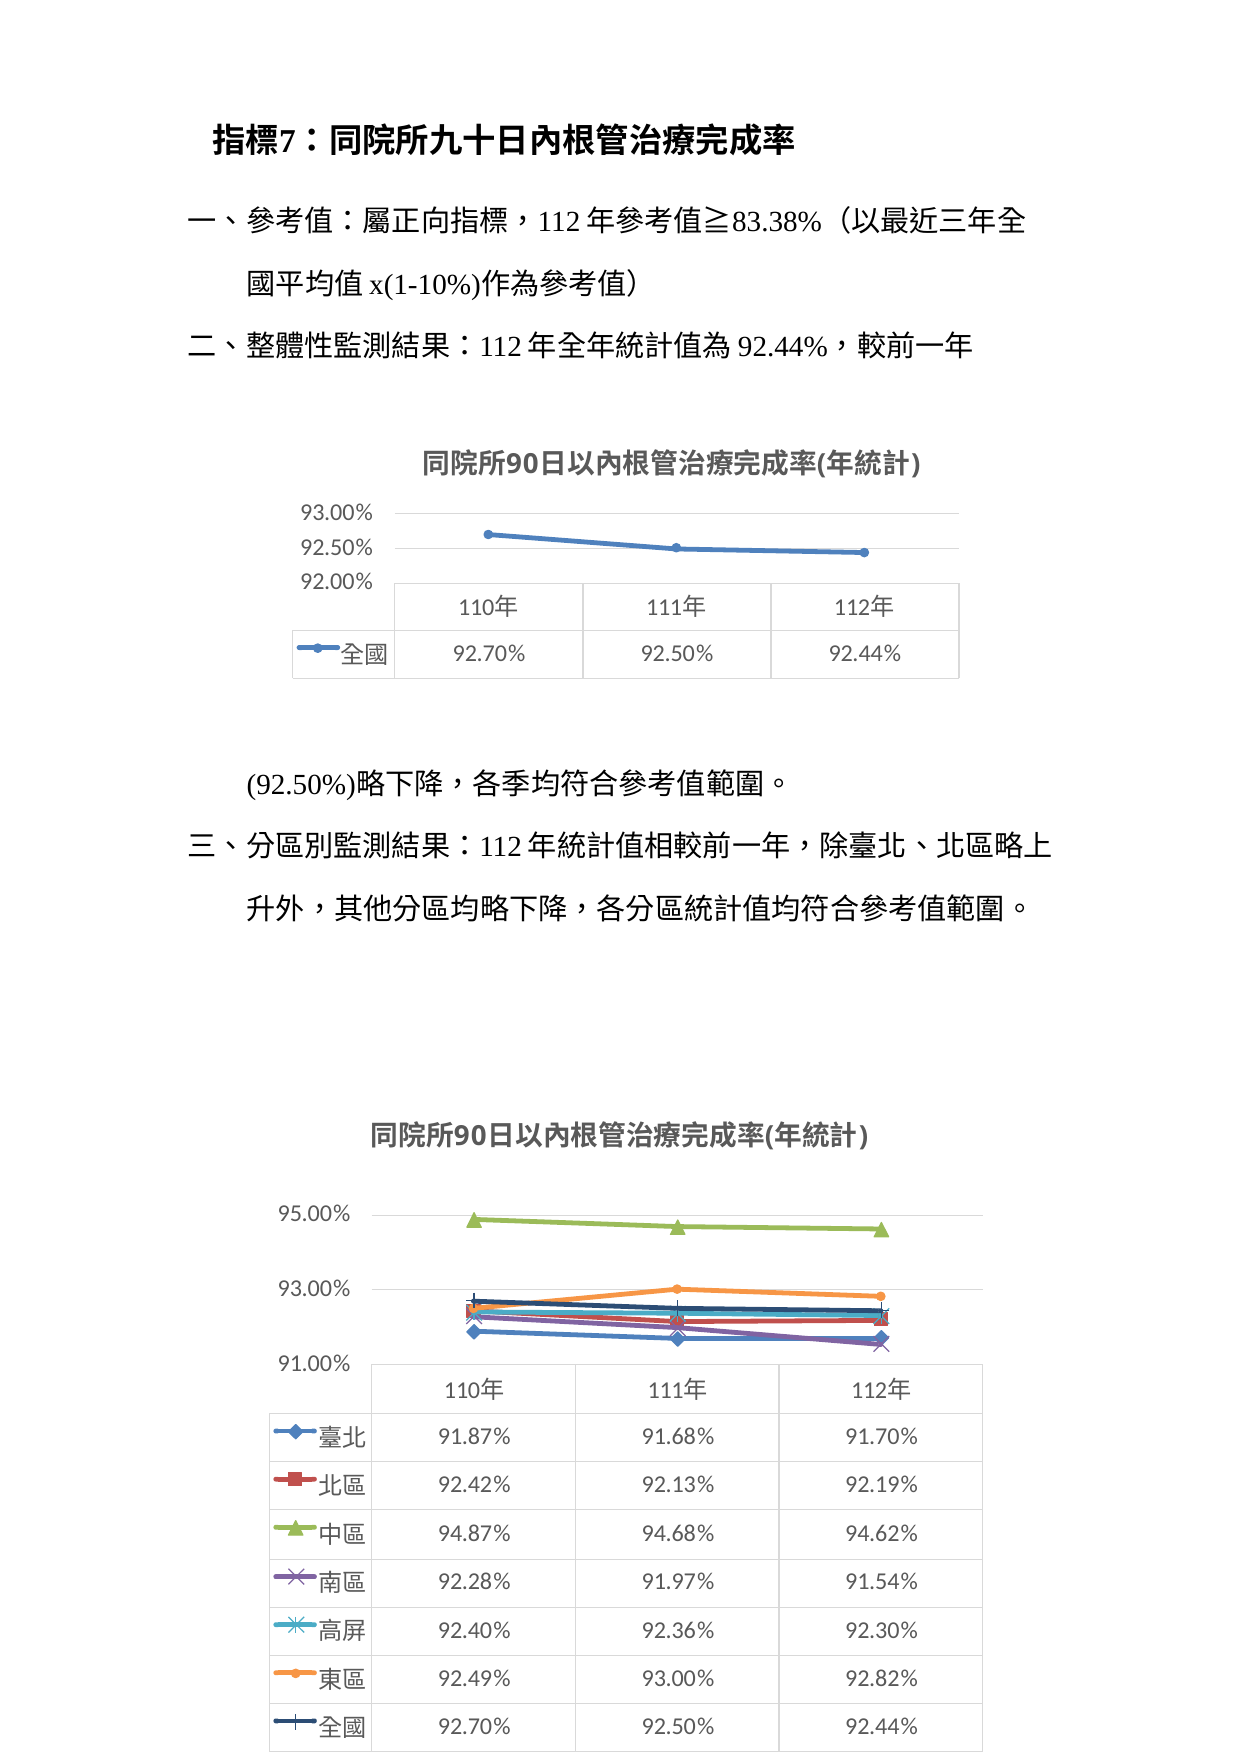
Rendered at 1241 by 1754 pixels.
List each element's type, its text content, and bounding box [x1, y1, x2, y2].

text 一、參考值：屬正向指標，112年參考值≧83.38%（以最近三年全國平均值x(1-10%)作為參考值） [187, 177, 1053, 302]
text 二、整體性監測結果：112年全年統計值為92.44%，較前一年(92.50%)略下降，各季均符合參考值範圍。 [187, 302, 1053, 802]
text 三、分區別監測結果：112年統計值相較前一年，除臺北、北區略上升外，其他分區均略下降，各分區統計值均符合參考值範圍。 [187, 802, 1053, 927]
text 指標7：同院所九十日內根管治療完成率 [212, 96, 1053, 159]
